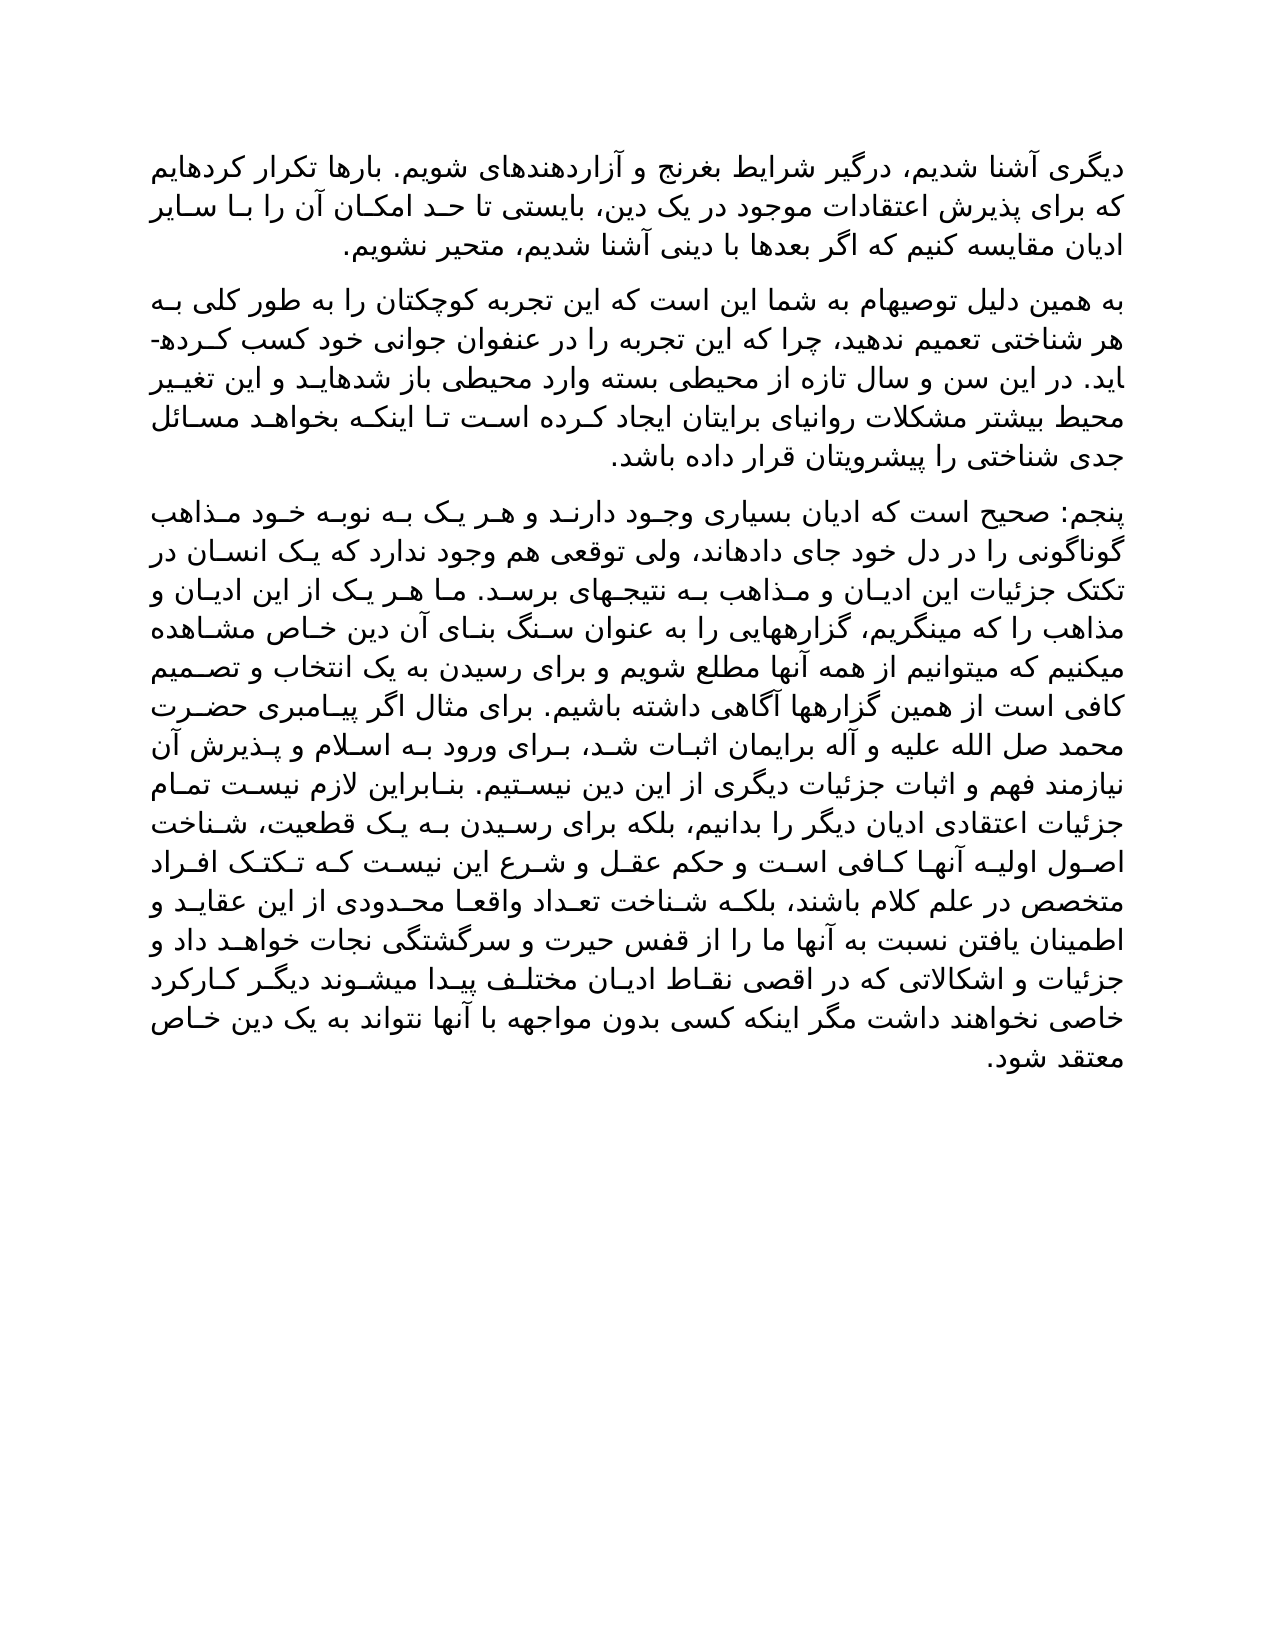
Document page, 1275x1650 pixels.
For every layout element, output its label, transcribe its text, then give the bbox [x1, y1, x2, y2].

text پنجم: صحیح است که ادیان بسیاری وجود دارند و هر یک به نوبه خود مذاهب گوناگونی را در دل خود جای داده­اند، ولی توقعی هم وجود ندارد که یک انسان در تک­تک جزئیات این ادیان و مذاهب به نتیجه­ای برسد. ما هر یک از این ادیان و مذاهب را که می­نگریم، گزاره­هایی را به عنوان سنگ بنای آن دین خاص مشاهده می­کنیم که می­توانیم از همه آن­ها مطلع شویم و برای رسیدن به یک انتخاب و تصمیم کافی است از همین گزاره­ها آگاهی داشته باشیم. برای مثال اگر پیامبری حضرت محمد صل الله علیه و آله برایمان اثبات شد، برای ورود به اسلام و پذیرش آن نیازمند فهم و اثبات جزئیات دیگری از این دین نیستیم. بنابراین لازم نیست تمام جزئیات اعتقادی ادیان دیگر را بدانیم، بلکه برای رسیدن به یک قطعیت، شناخت اصول اولیه­ آن­ها کافی است و حکم عقل و شرع این نیست که تک­تک افراد متخصص در علم کلام باشند، بلکه شناخت تعداد واقعا محدودی از این عقاید و اطمینان یافتن نسبت به آن­ها ما را از قفس حیرت و سرگشتگی نجات خواهد داد و جزئیات و اشکالاتی که در اقصی نقاط ادیان مختلف پیدا می­شوند دیگر کارکرد خاصی نخواهند داشت مگر اینکه کسی بدون مواجهه با آن­ها نتواند به یک دین خاص معتقد شود. [150, 495, 1125, 1074]
text به همین دلیل توصیه­ام به شما این است که این تجربه کوچکتان را به طور کلی به هر شناختی تعمیم ندهید، چرا که این تجربه را در عنفوان جوانی خود کسب کرده­اید. در این سن و سال تازه از محیطی بسته وارد محیطی باز شده­اید و این تغییر محیط بیشتر مشکلات روانی­ای برایتان ایجاد کرده است تا اینکه بخواهد مسائل جدی شناختی را پیش­رویتان قرار داده باشد. [150, 283, 1125, 473]
text نباید به این قضیه اینطور نگاه کنید، احتمالات دیگری هم وجود دارند، برای مثال یکی از دلایلی این سرگشتگی می­تواند انی باشد که شناخت شما نسبت به جزئیات اختلافی میان ادیان بسیار اندک است. اما اگر از همان اول با این اختلافات آشنا بودید و با توجه به آگاهیتان از ادیان دیگر دلایلی را می­پذیرفتید، یقین شما آرامش­بخش­تر بود و شما را مطمئن­تر می­کرد. اگر بدون آشنایی با سایر ادیان به دین خاصی ایمان بیاوریم و گزاره­های آن را یقینی بدانیم، از سویی باعث می­شود چشم بر واقعیت ادیان دیگر ببنیدیم و از سوی دیگر اگر پس از مدت­ها به هر دلیلی با دین دیگری آشنا شدیم، درگیر شرایط بغرنج و آزاردهنده­ای شویم. بارها تکرار کرده­ایم که برای پذیرش اعتقادات موجود در یک دین، بایستی تا حد امکان آن را با سایر ادیان مقایسه کنیم که اگر بعدها با دینی آشنا شدیم، متحیر نشویم. [150, 150, 1125, 262]
